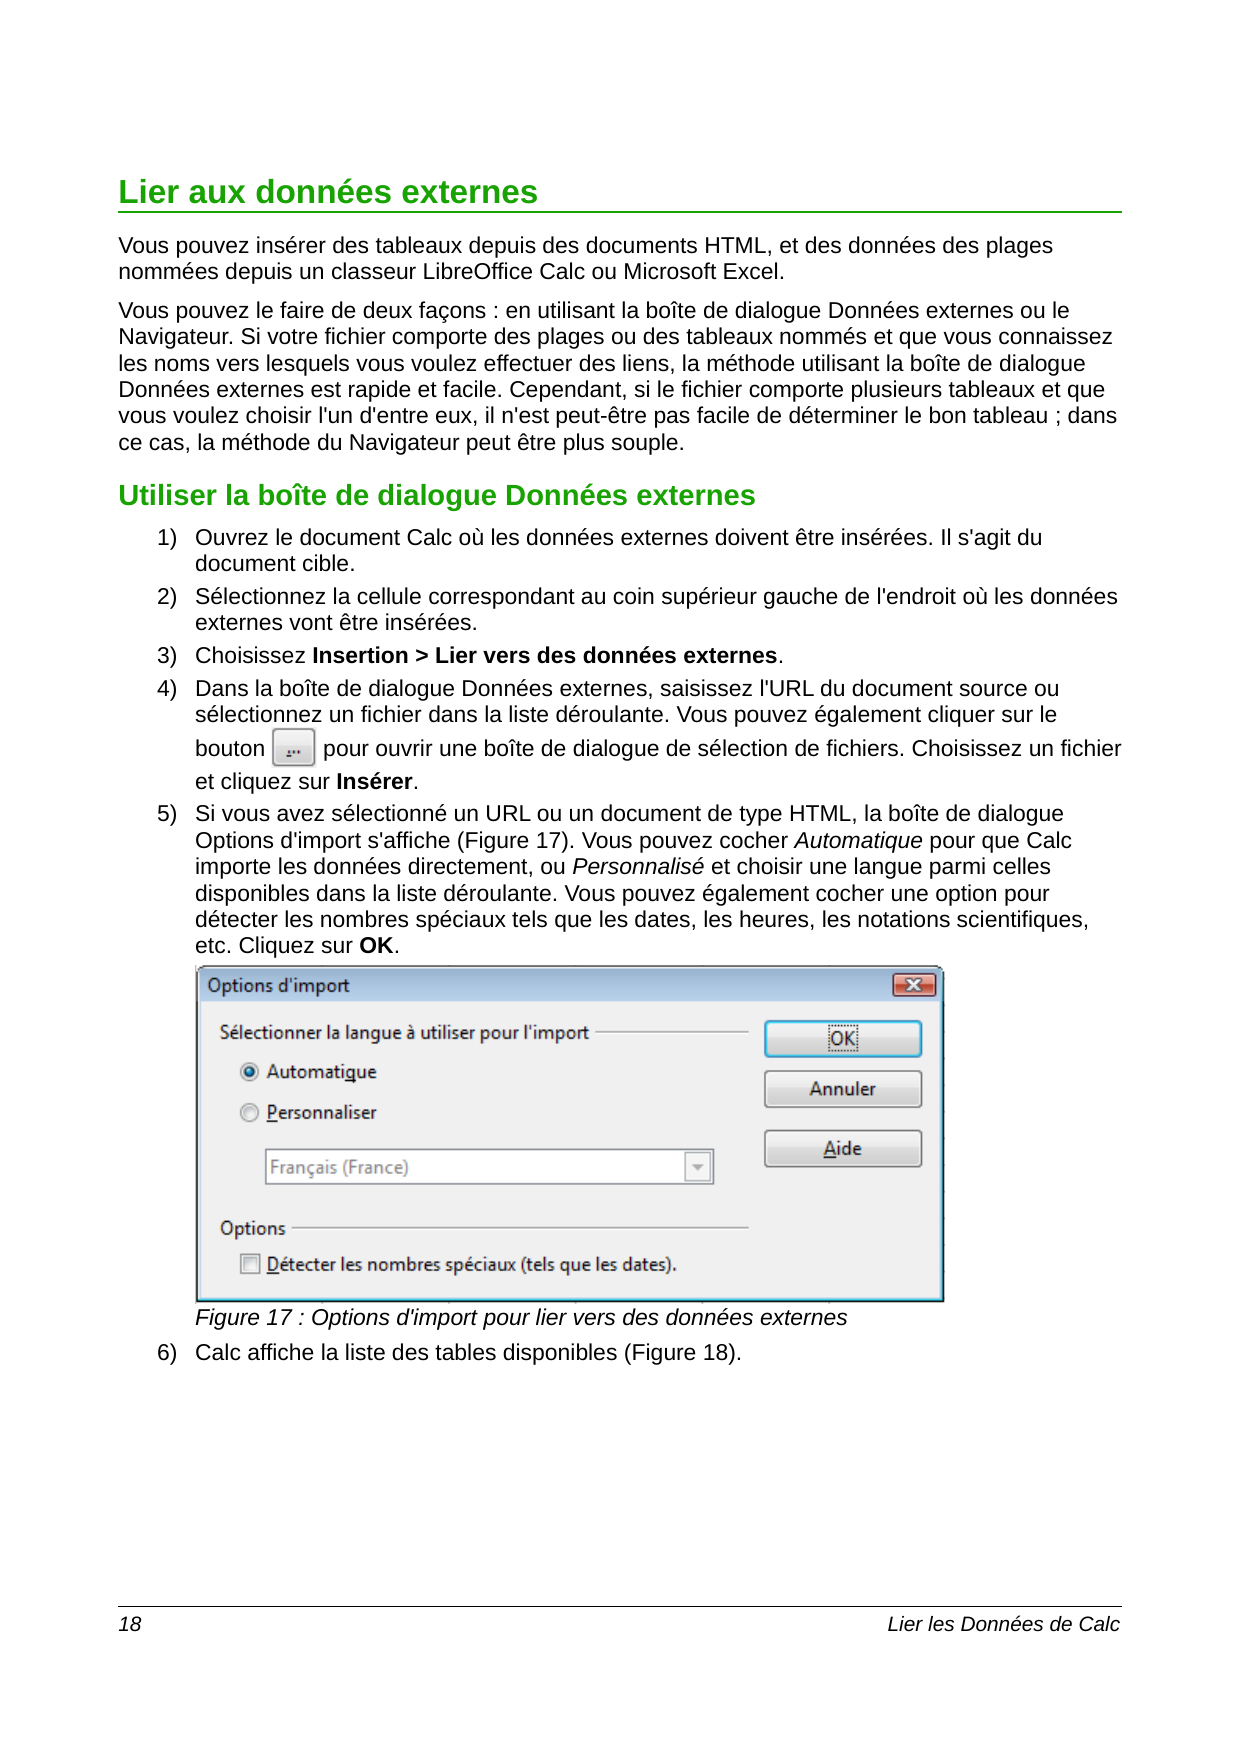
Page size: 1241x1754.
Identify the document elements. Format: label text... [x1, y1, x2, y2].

list Ouvrez le document Calc où les données externes doivent être insérées. Il s'agit du document cible. [177, 524, 1122, 577]
list Si vous avez sélectionné un URL ou un document de type HTML, la boîte de dialogue Options d'import s'affiche (Figure 17). Vous pouvez cocher Automatique pour que Calc importe les données directement, ou Personnalisé et choisir une langue parmi celles disponibles dans la liste déroulante. Vous pouvez également cocher une option pour détecter les nombres spéciaux tels que les dates, les heures, les notations scientifiques, etc. Cliquez sur OK. [177, 800, 1122, 958]
subtitle Utiliser la boîte de dialogue Données externes [118, 478, 1122, 512]
list Dans la boîte de dialogue Données externes, saisissez l'URL du document source ou sélectionnez un fichier dans la liste déroulante. Vous pouvez également cliquer sur le bouton pour ouvrir une boîte de dialogue de sélection de fichiers. Choisissez un fichier et cliquez sur Insérer. [177, 674, 1122, 794]
text Vous pouvez insérer des tableaux depuis des documents HTML, et des données des plages nommées depuis un classeur LibreOffice Calc ou Microsoft Excel. [118, 232, 1122, 284]
text Vous pouvez le faire de deux façons : en utilisant la boîte de dialogue Données externes ou le Navigateur. Si votre fichier comporte des plages ou des tableaux nommés et que vous connaissez les noms vers lesquels vous voulez effectuer des liens, la méthode utilisant la boîte de dialogue Données externes est rapide et facile. Cependant, si le fichier comporte plusieurs tableaux et que vous voulez choisir l'un d'entre eux, il n'est peut-être pas facile de déterminer le bon tableau ; dans ce cas, la méthode du Navigateur peut être plus souple. [118, 297, 1122, 455]
picture [271, 727, 317, 768]
list Choisissez Insertion > Lier vers des données externes. [177, 642, 1122, 668]
list Figure 17 : Options d'import pour lier vers des données externes [195, 1304, 945, 1330]
list Calc affiche la liste des tables disponibles (Figure 18). [177, 1339, 1122, 1366]
picture [195, 965, 945, 1304]
subtitle Lier aux données externes [118, 172, 1122, 211]
list Sélectionnez la cellule correspondant au coin supérieur gauche de l'endroit où les données externes vont être insérées. [177, 583, 1122, 636]
